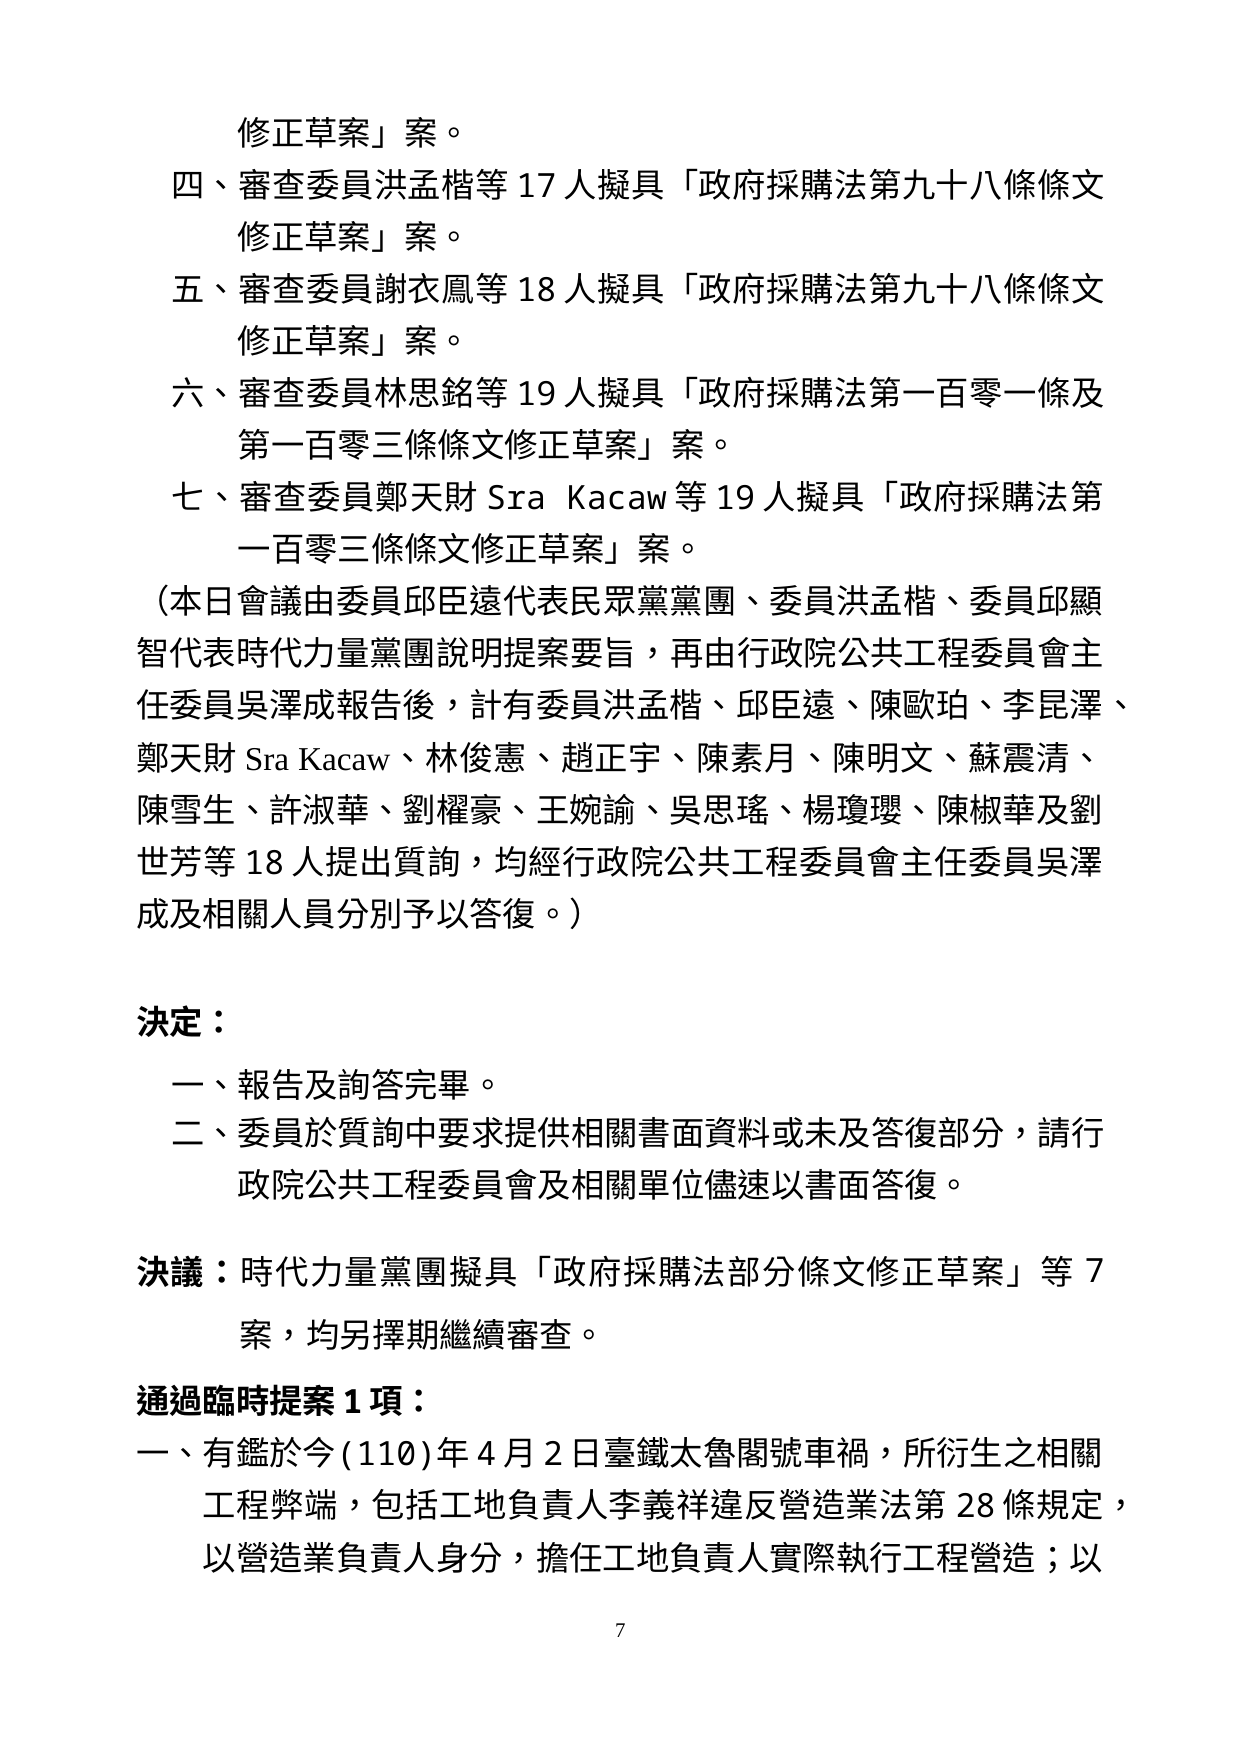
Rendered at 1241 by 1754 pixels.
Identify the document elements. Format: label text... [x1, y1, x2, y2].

text 一、報告及詢答完畢。 [136, 1041, 1104, 1103]
text 修正草案」案。 [171, 103, 1104, 155]
text 決議：時代力量黨團擬具「政府採購法部分條文修正草案」等7案，均另擇期繼續審查。 [136, 1228, 1104, 1353]
text 五、審查委員謝衣鳯等18人擬具「政府採購法第九十八條條文修正草案」案。 [171, 259, 1104, 364]
text 六、審查委員林思銘等19人擬具「政府採購法第一百零一條及第一百零三條條文修正草案」案。 [171, 364, 1104, 468]
text 二、委員於質詢中要求提供相關書面資料或未及答復部分，請行政院公共工程委員會及相關單位儘速以書面答復。 [171, 1103, 1104, 1207]
text 七、審查委員鄭天財Sra Kacaw等19人擬具「政府採購法第一百零三條條文修正草案」案。 [171, 468, 1104, 572]
text 決定： [136, 978, 1104, 1041]
text 四、審查委員洪孟楷等17人擬具「政府採購法第九十八條條文修正草案」案。 [171, 155, 1104, 259]
text （本日會議由委員邱臣遠代表民眾黨黨團、委員洪孟楷、委員邱顯智代表時代力量黨團說明提案要旨，再由行政院公共工程委員會主任委員吳澤成報告後，計有委員洪孟楷、邱臣遠、陳歐珀、李昆澤、鄭天財Sra Kacaw、林俊憲、趙正宇、陳素月、陳明文、蘇震清、陳雪生、許淑華、劉櫂豪、王婉諭、吳思瑤、楊瓊瓔、陳椒華及劉世芳等18人提出質詢，均經行政院公共工程委員會主任委員吳澤成及相關人員分別予以答復。） [136, 572, 1104, 937]
text 通過臨時提案1項： [136, 1372, 1104, 1424]
text 一、有鑑於今(110)年4月2日臺鐵太魯閣號車禍，所衍生之相關工程弊端，包括工地負責人李義祥違反營造業法第28條規定，以營造業負責人身分，擔任工地負責人實際執行工程營造；以及現行規定政府採購公報對於違反101條規定者，僅以廠商為登載對象，其負責人卻不在登載範圍，使得不良廠商之負責人，即使在停權期間，仍可另立其他公司參與政府採購工程，根本無法落實本法停權處分之裁罰目的，建請行政院公共工程委員會應提出修法，以匡正缺失。爰建請行政院公共工程委員會於1個月內向立法院交通委員會提出政府採購法修法可行性書面報告。 [136, 1424, 1104, 1580]
